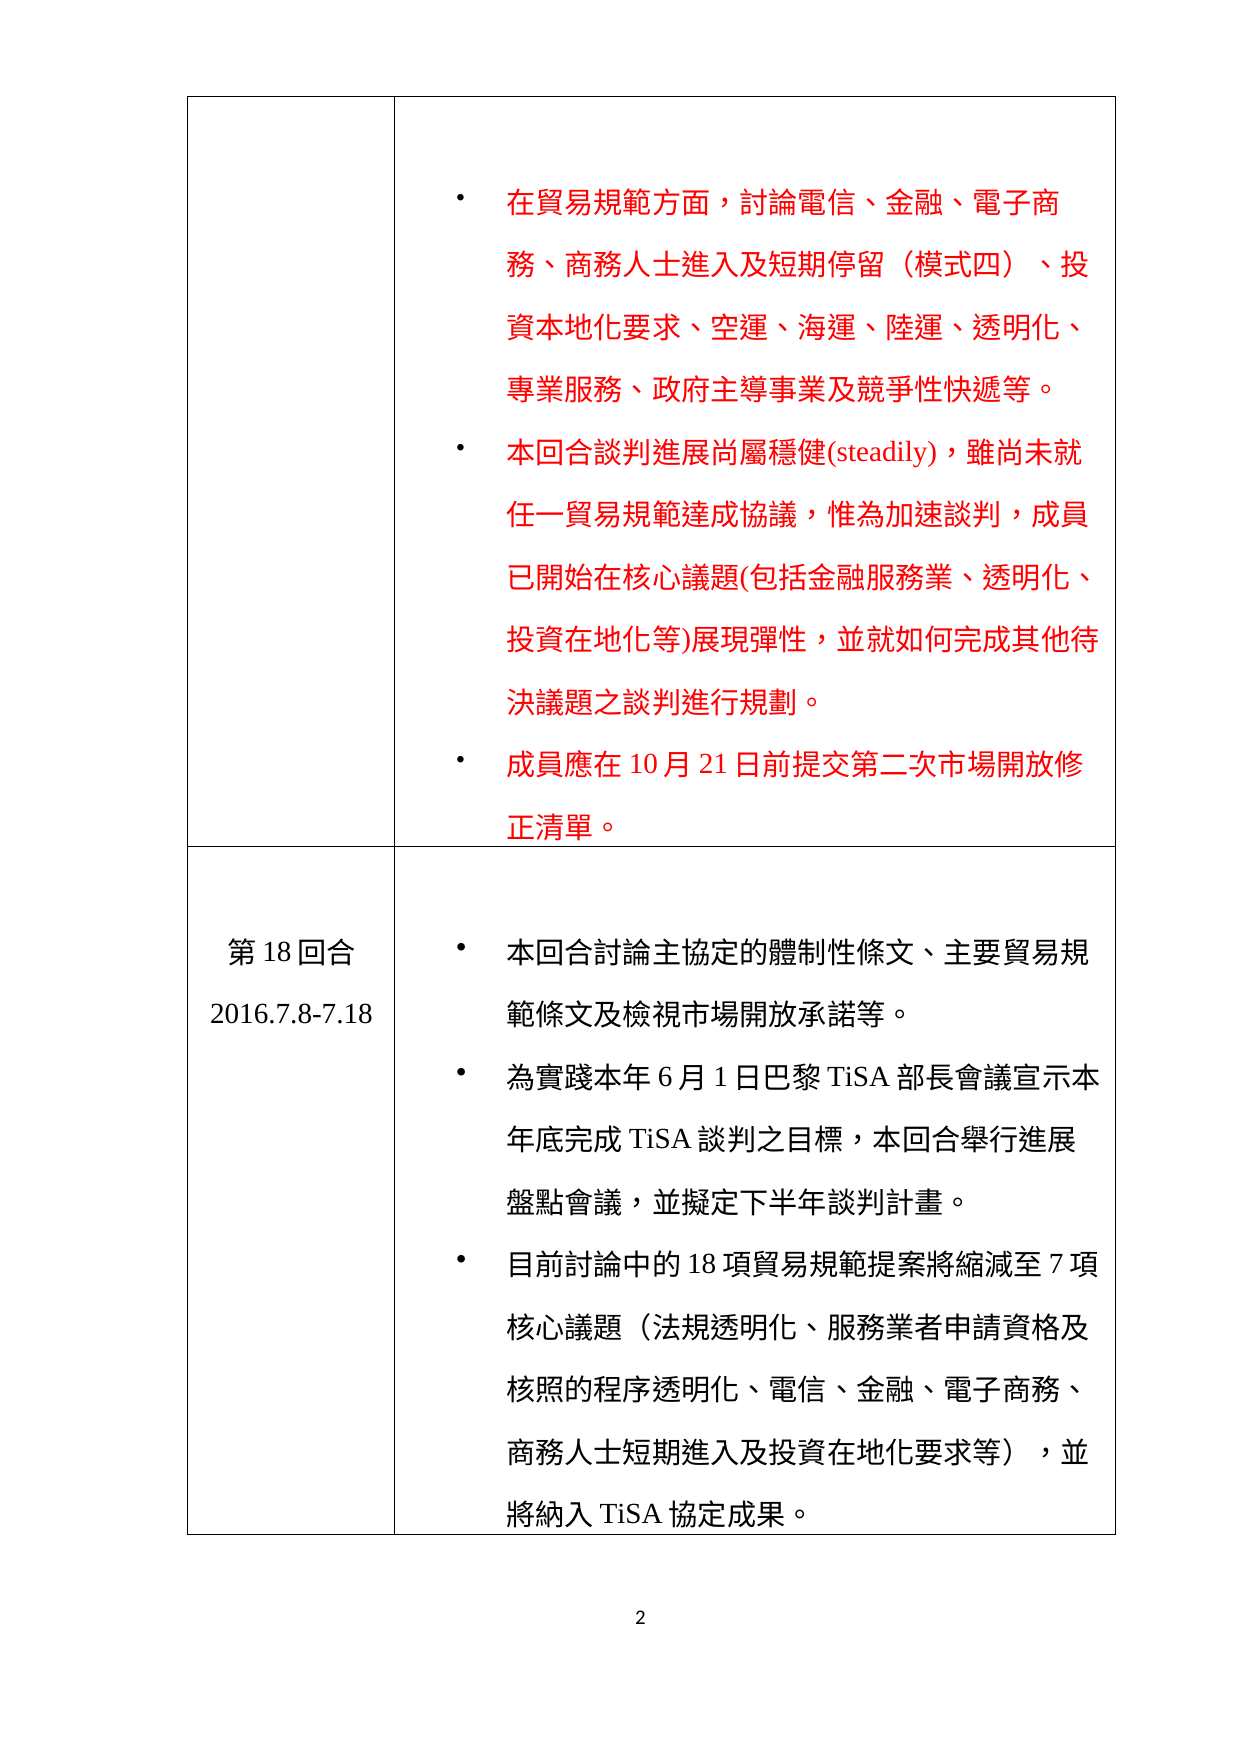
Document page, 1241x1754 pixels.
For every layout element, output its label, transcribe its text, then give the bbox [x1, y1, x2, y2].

table_cell 第18回合 2016.7.8-7.18 [188, 847, 394, 1534]
table_cell 本回合討論主協定的體制性條文、主要貿易規範條文及檢視市場開放承諾等。 為實踐本年6月1日巴黎TiSA部長會議宣示本年底完成TiSA談判之目標，本回合舉行進展盤點會議，並擬定下半年談判計畫。 目前討論中的18項貿易規範提案將縮減至7項核心議題（法規透明化、服務業者申請資格及核照的程序透明化、電信、金融、電子商務、商務人士短期進入及投資在地化要求等），並將納入TiSA協定成果。 [395, 847, 1115, 1534]
table_cell [188, 97, 394, 846]
table_cell 本回合討論主協定之重要待決議題（包括補貼、最惠國待遇(MFN)及利益之拒絕等義務）、體制性條文及爭端解決機制。 在貿易規範方面，討論電信、金融、電子商務、商務人士進入及短期停留（模式四）、投資本地化要求、空運、海運、陸運、透明化、專業服務、政府主導事業及競爭性快遞等。 本回合談判進展尚屬穩健(steadily)，雖尚未就任一貿易規範達成協議，惟為加速談判，成員已開始在核心議題(包括金融服務業、透明化、投資在地化等)展現彈性，並就如何完成其他待決議題之談判進行規劃。 成員應在10月21日前提交第二次市場開放修正清單。 [395, 97, 1115, 846]
